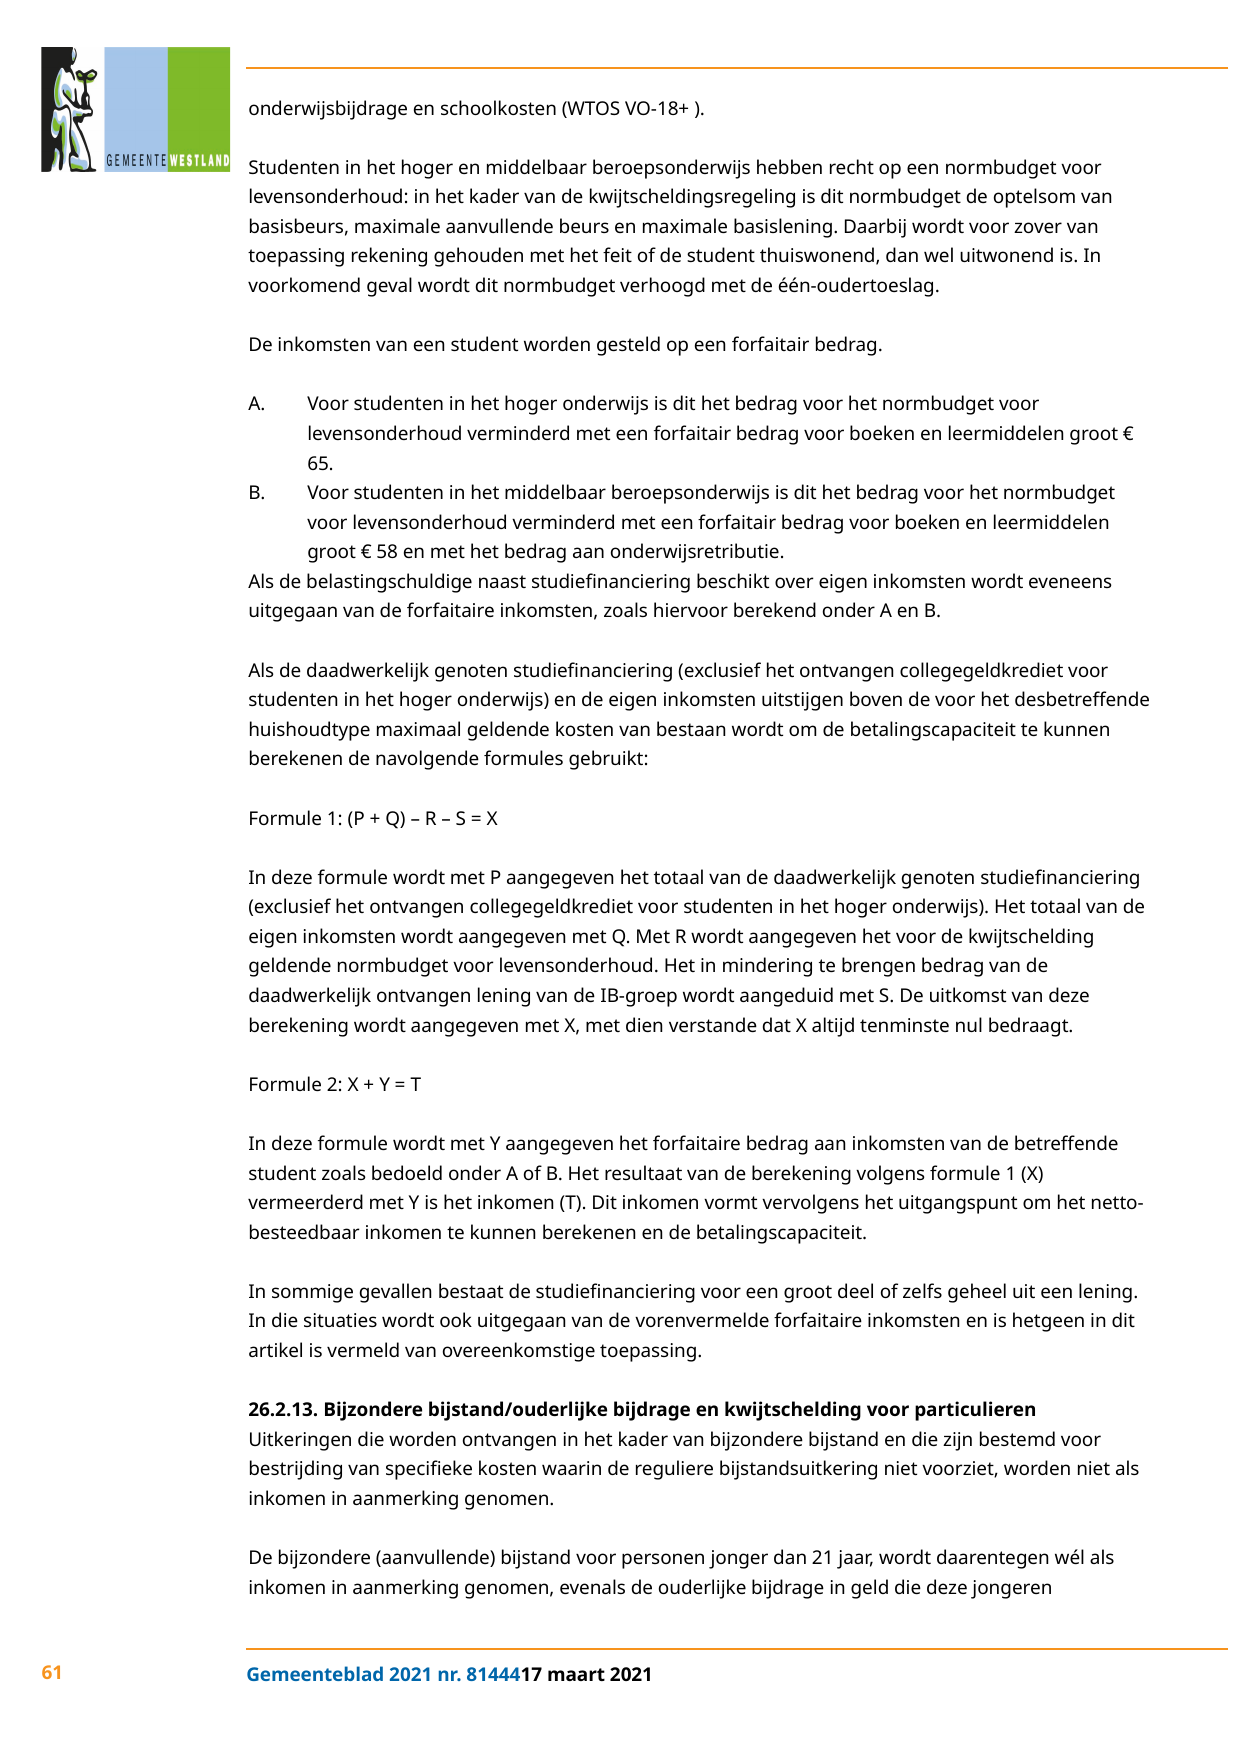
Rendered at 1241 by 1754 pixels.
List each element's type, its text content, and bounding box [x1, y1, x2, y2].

text Als de daadwerkelijk genoten studiefinanciering (exclusief het ontvangen collegegeldkrediet voor studenten in het hoger onderwijs) en de eigen inkomsten uitstijgen boven de voor het desbetreffende huishoudtype maximaal geldende kosten van bestaan wordt om de betalingscapaciteit te kunnen berekenen de navolgende formules gebruikt: [248, 657, 1152, 771]
text In sommige gevallen bestaat de studiefinanciering voor een groot deel of zelfs geheel uit een lening. In die situaties wordt ook uitgegaan van de vorenvermelde forfaitaire inkomsten en is hetgeen in dit artikel is vermeld van overeenkomstige toepassing. [248, 1278, 1152, 1363]
text De inkomsten van een student worden gesteld op een forfaitair bedrag. [248, 331, 1152, 357]
text De bijzondere (aanvullende) bijstand voor personen jonger dan 21 jaar, wordt daarentegen wél als inkomen in aanmerking genomen, evenals de ouderlijke bijdrage in geld die deze jongeren [248, 1544, 1152, 1600]
picture [41, 47, 231, 172]
list Voor studenten in het middelbaar beroepsonderwijs is dit het bedrag voor het normbudget voor levensonderhoud verminderd met een forfaitair bedrag voor boeken en leermiddelen groot € 58 en met het bedrag aan onderwijsretributie. [248, 479, 1152, 564]
text In deze formule wordt met Y aangegeven het forfaitaire bedrag aan inkomsten van de betreffende student zoals bedoeld onder A of B. Het resultaat van de berekening volgens formule 1 (X) vermeerderd met Y is het inkomen (T). Dit inkomen vormt vervolgens het uitgangspunt om het netto-besteedbaar inkomen te kunnen berekenen en de betalingscapaciteit. [248, 1130, 1152, 1245]
list Voor studenten in het hoger onderwijs is dit het bedrag voor het normbudget voor levensonderhoud verminderd met een forfaitair bedrag voor boeken en leermiddelen groot € 65. [248, 391, 1152, 476]
text 26.2.13. Bijzondere bijstand/ouderlijke bijdrage en kwijtschelding voor particulieren [248, 1396, 1152, 1422]
text Als de belastingschuldige naast studiefinanciering beschikt over eigen inkomsten wordt eveneens uitgegaan van de forfaitaire inkomsten, zoals hiervoor berekend onder A en B. [248, 568, 1152, 623]
text Formule 1: (P + Q) – R – S = X [248, 805, 1152, 831]
text Uitkeringen die worden ontvangen in het kader van bijzondere bijstand en die zijn bestemd voor bestrijding van specifieke kosten waarin de reguliere bijstandsuitkering niet voorziet, worden niet als inkomen in aanmerking genomen. [248, 1426, 1152, 1511]
text onderwijsbijdrage en schoolkosten (WTOS VO-18+ ). [248, 95, 1152, 121]
text Formule 2: X + Y = T [248, 1071, 1152, 1097]
text Studenten in het hoger en middelbaar beroepsonderwijs hebben recht op een normbudget voor levensonderhoud: in het kader van de kwijtscheldingsregeling is dit normbudget de optelsom van basisbeurs, maximale aanvullende beurs en maximale basislening. Daarbij wordt voor zover van toepassing rekening gehouden met het feit of de student thuiswonend, dan wel uitwonend is. In voorkomend geval wordt dit normbudget verhoogd met de één-oudertoeslag. [248, 154, 1152, 298]
text In deze formule wordt met P aangegeven het totaal van de daadwerkelijk genoten studiefinanciering (exclusief het ontvangen collegegeldkrediet voor studenten in het hoger onderwijs). Het totaal van de eigen inkomsten wordt aangegeven met Q. Met R wordt aangegeven het voor de kwijtschelding geldende normbudget voor levensonderhoud. Het in mindering te brengen bedrag van de daadwerkelijk ontvangen lening van de IB-groep wordt aangeduid met S. De uitkomst van deze berekening wordt aangegeven met X, met dien verstande dat X altijd tenminste nul bedraagt. [248, 864, 1152, 1038]
